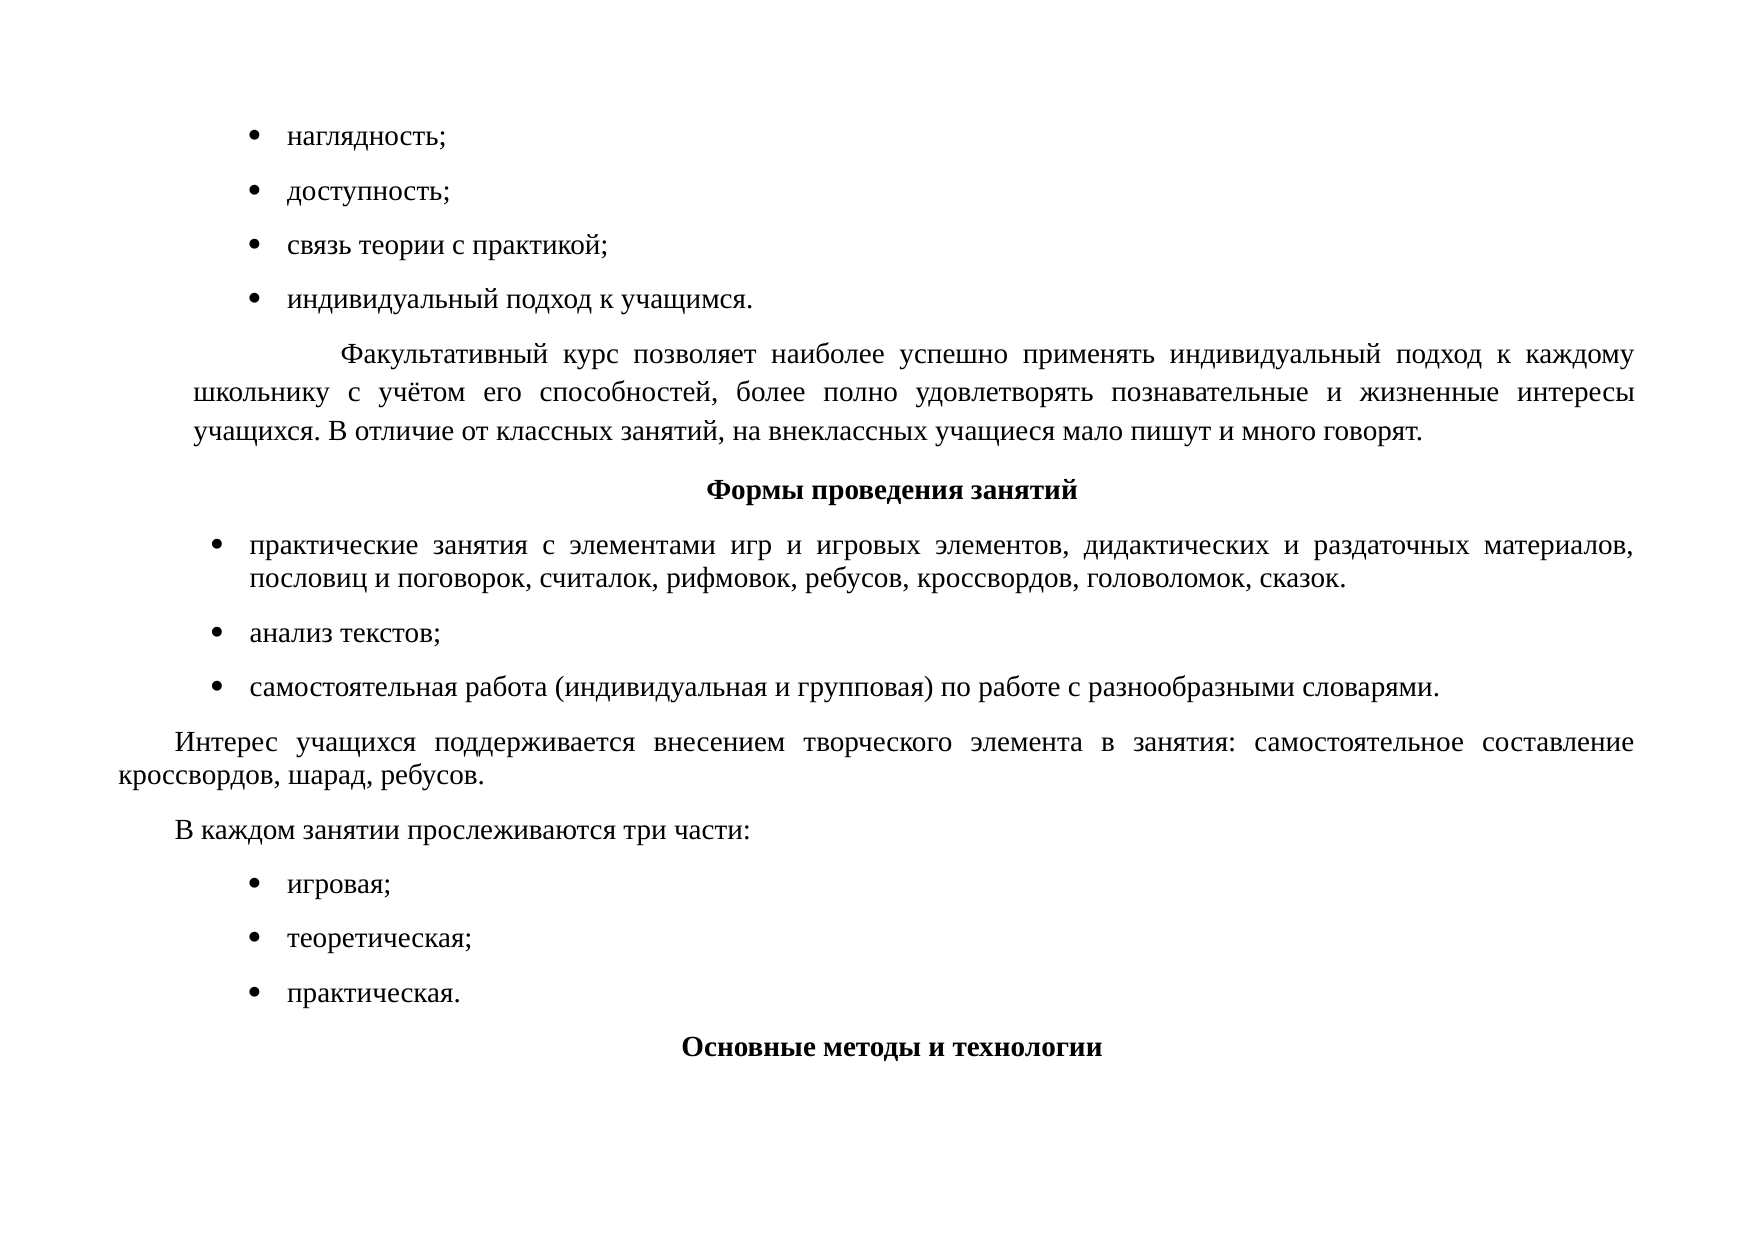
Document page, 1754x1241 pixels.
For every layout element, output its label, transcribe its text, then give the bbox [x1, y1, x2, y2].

list индивидуальный подход к учащимся. [249, 282, 1636, 315]
text Основные методы и технологии [148, 1029, 1636, 1063]
text В каждом занятии прослеживаются три части: [118, 812, 1636, 845]
text Интерес учащихся поддерживается внесением творческого элемента в занятия: самостоятельное составление кроссвордов, шарад, ребусов. [118, 724, 1636, 791]
list анализ текстов; [212, 615, 1636, 648]
list связь теории с практикой; [249, 227, 1636, 261]
list практические занятия с элементами игр и игровых элементов, дидактических и раздаточных материалов, пословиц и поговорок, считалок, рифмовок, ребусов, кроссвордов, головоломок, сказок. [212, 527, 1636, 594]
text Факультативный курс позволяет наиболее успешно применять индивидуальный подход к каждому школьнику с учётом его способностей, более полно удовлетворять познавательные и жизненные интересы учащихся. В отличие от классных занятий, на внеклассных учащиеся мало пишут и много говорят. [193, 336, 1636, 447]
list практическая. [249, 975, 1636, 1009]
list самостоятельная работа (индивидуальная и групповая) по работе с разнообразными словарями. [212, 669, 1636, 703]
list наглядность; [249, 118, 1636, 152]
list доступность; [249, 173, 1636, 206]
list игровая; [249, 866, 1636, 900]
list теоретическая; [249, 921, 1636, 954]
text Формы проведения занятий [148, 472, 1636, 506]
